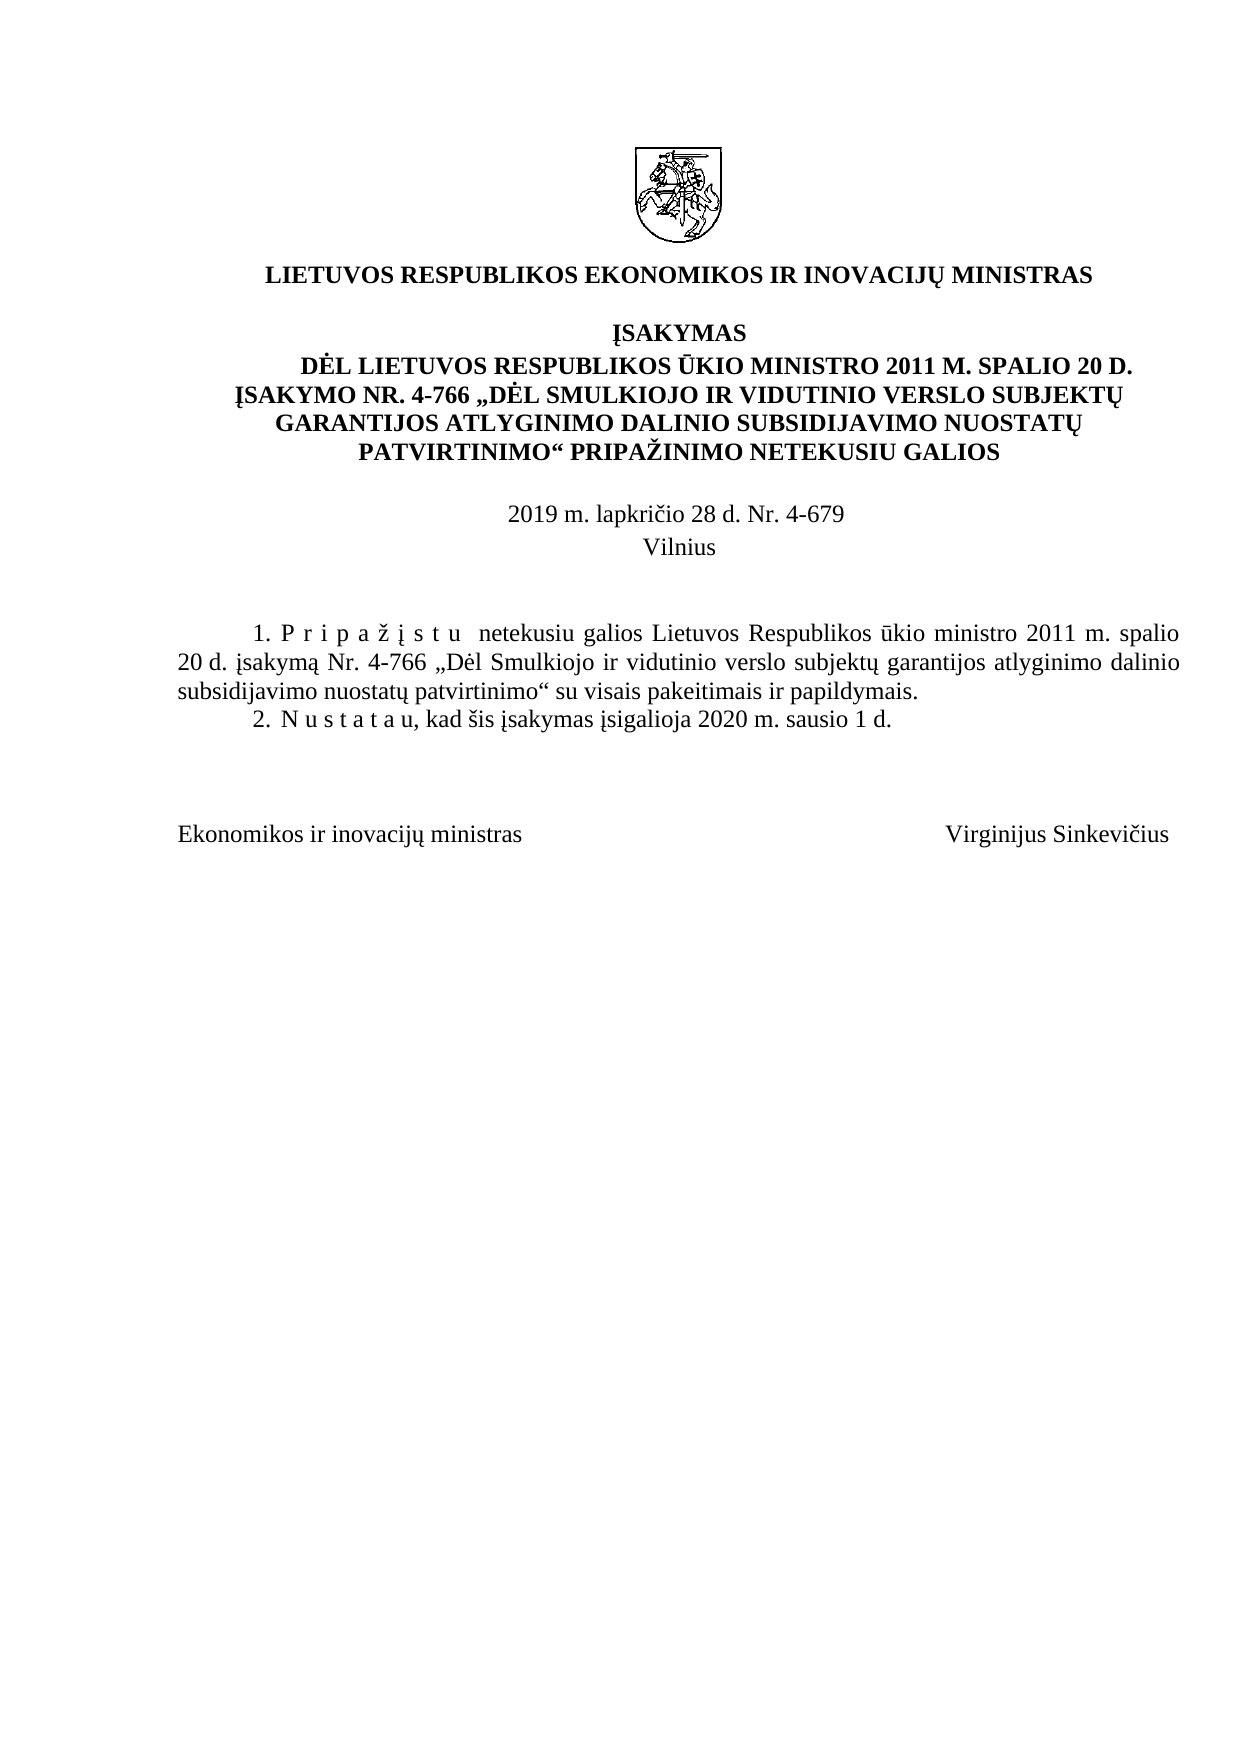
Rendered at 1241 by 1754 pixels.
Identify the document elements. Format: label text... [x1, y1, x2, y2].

text 2. N u s t a t a u, kad šis įsakymas įsigalioja 2020 m. sausio 1 d. [177, 704, 1181, 733]
text DĖL LIETUVOS RESPUBLIKOS ŪKIO MINISTRO 2011 M. SPALIO 20 D. ĮSAKYMO NR. 4-766 „DĖL SMULKIOJO IR VIDUTINIO VERSLO SUBJEKTŲ GARANTIJOS ATLYGINIMO DALINIO SUBSIDIJAVIMO nuostatų patvirtinimo“ pripažinimo netekusiu galios [177, 351, 1181, 466]
text Vilnius [177, 532, 1181, 561]
text Ekonomikos ir inovacijų ministras Virginijus Sinkevičius [177, 819, 1181, 848]
text 1. P r i p a ž į s t u netekusiu galios Lietuvos Respublikos ūkio ministro 2011 m. spalio 20 d. įsakymą Nr. 4-766 „Dėl Smulkiojo ir vidutinio verslo subjektų garantijos atlyginimo dalinio subsidijavimo nuostatų patvirtinimo“ su visais pakeitimais ir papildymais. [177, 618, 1181, 704]
text LIETUVOS RESPUBLIKOS Ekonomikos ir inovacijų MINISTRAS [177, 261, 1181, 289]
text ĮSAKYMAS [177, 318, 1181, 347]
text 2019 m. lapkričio 28 d. Nr. 4-679 [177, 499, 1181, 528]
